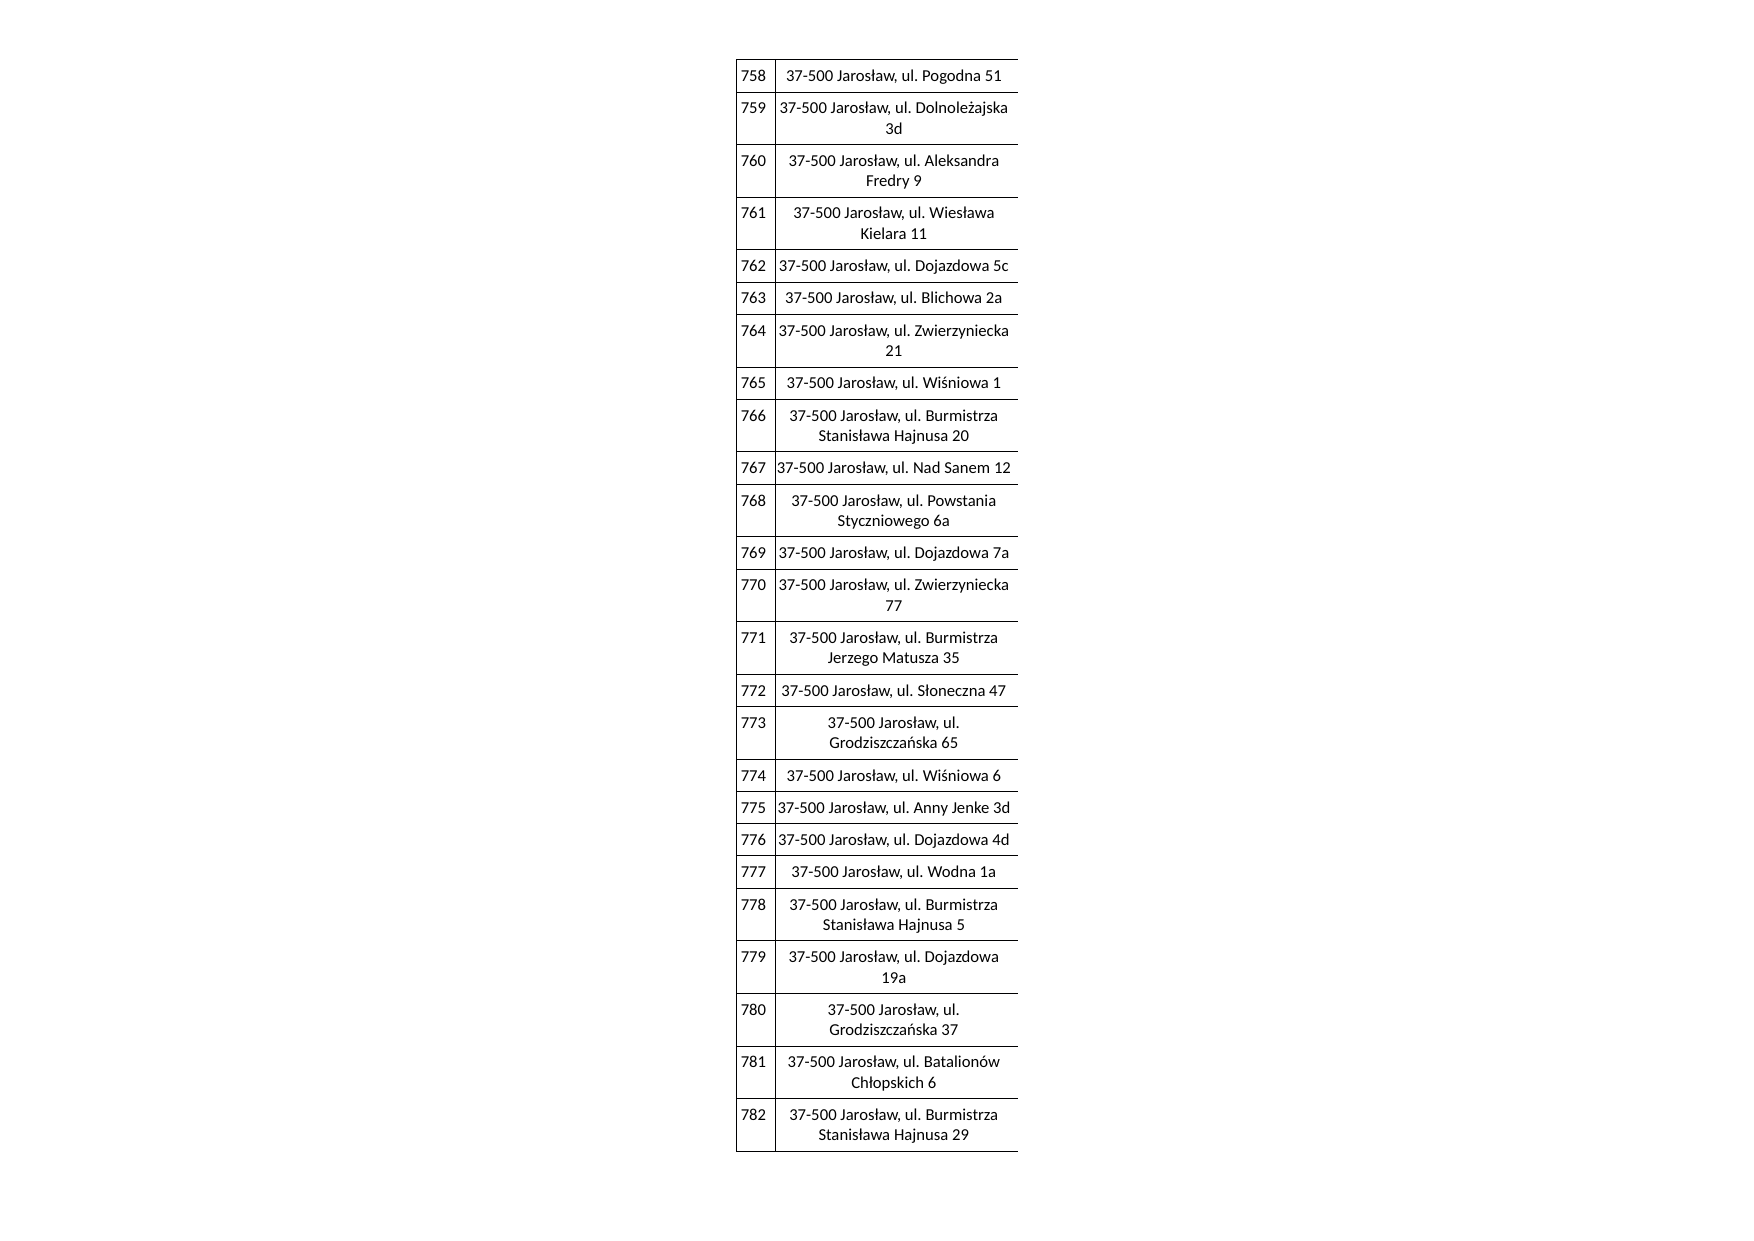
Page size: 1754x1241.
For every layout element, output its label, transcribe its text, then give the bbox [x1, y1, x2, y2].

table_cell 767 [737, 452, 775, 483]
table_cell 774 [737, 760, 775, 791]
table_cell 762 [737, 250, 775, 281]
table_cell 781 [737, 1047, 775, 1098]
table_cell 764 [737, 315, 775, 366]
table_cell 770 [737, 570, 775, 621]
table_cell 37-500 Jarosław, ul. Grodziszczańska 65 [776, 707, 1017, 758]
table_cell 37-500 Jarosław, ul. Dolnoleżajska 3d [776, 93, 1017, 144]
table_cell 758 [737, 60, 775, 91]
table_cell 760 [737, 145, 775, 197]
table_cell 772 [737, 675, 775, 706]
table_cell 37-500 Jarosław, ul. Burmistrza Stanisława Hajnusa 29 [776, 1099, 1017, 1151]
table_cell 37-500 Jarosław, ul. Słoneczna 47 [776, 675, 1017, 706]
table_cell 37-500 Jarosław, ul. Zwierzyniecka 21 [776, 315, 1017, 366]
table_cell 775 [737, 792, 775, 823]
table_cell 37-500 Jarosław, ul. Wiśniowa 6 [776, 760, 1017, 791]
table_cell 763 [737, 283, 775, 314]
table_cell 778 [737, 889, 775, 940]
table_cell 37-500 Jarosław, ul. Batalionów Chłopskich 6 [776, 1047, 1017, 1098]
table_cell 37-500 Jarosław, ul. Dojazdowa 7a [776, 537, 1017, 568]
table_cell 37-500 Jarosław, ul. Dojazdowa 4d [776, 824, 1017, 855]
table_cell 780 [737, 994, 775, 1046]
table_cell 779 [737, 941, 775, 993]
table_cell 777 [737, 856, 775, 888]
table_cell 768 [737, 485, 775, 536]
table_cell 759 [737, 93, 775, 144]
table_cell 37-500 Jarosław, ul. Wiśniowa 1 [776, 368, 1017, 399]
table_cell 37-500 Jarosław, ul. Anny Jenke 3d [776, 792, 1017, 823]
table_cell 37-500 Jarosław, ul. Zwierzyniecka 77 [776, 570, 1017, 621]
table_cell 769 [737, 537, 775, 568]
table_cell 765 [737, 368, 775, 399]
table_cell 37-500 Jarosław, ul. Burmistrza Stanisława Hajnusa 20 [776, 400, 1017, 451]
table_cell 37-500 Jarosław, ul. Wiesława Kielara 11 [776, 198, 1017, 249]
table_cell 37-500 Jarosław, ul. Aleksandra Fredry 9 [776, 145, 1017, 197]
table_cell 766 [737, 400, 775, 451]
table_cell 776 [737, 824, 775, 855]
table_cell 37-500 Jarosław, ul. Dojazdowa 5c [776, 250, 1017, 281]
table_cell 761 [737, 198, 775, 249]
table_cell 37-500 Jarosław, ul. Dojazdowa 19a [776, 941, 1017, 993]
table_cell 37-500 Jarosław, ul. Wodna 1a [776, 856, 1017, 888]
table_cell 37-500 Jarosław, ul. Grodziszczańska 37 [776, 994, 1017, 1046]
table_cell 37-500 Jarosław, ul. Pogodna 51 [776, 60, 1017, 91]
table_cell 37-500 Jarosław, ul. Burmistrza Jerzego Matusza 35 [776, 622, 1017, 674]
table_cell 771 [737, 622, 775, 674]
table_cell 37-500 Jarosław, ul. Nad Sanem 12 [776, 452, 1017, 483]
table_cell 773 [737, 707, 775, 758]
table_cell 37-500 Jarosław, ul. Blichowa 2a [776, 283, 1017, 314]
table_cell 37-500 Jarosław, ul. Powstania Styczniowego 6a [776, 485, 1017, 536]
table_cell 37-500 Jarosław, ul. Burmistrza Stanisława Hajnusa 5 [776, 889, 1017, 940]
table_cell 782 [737, 1099, 775, 1151]
